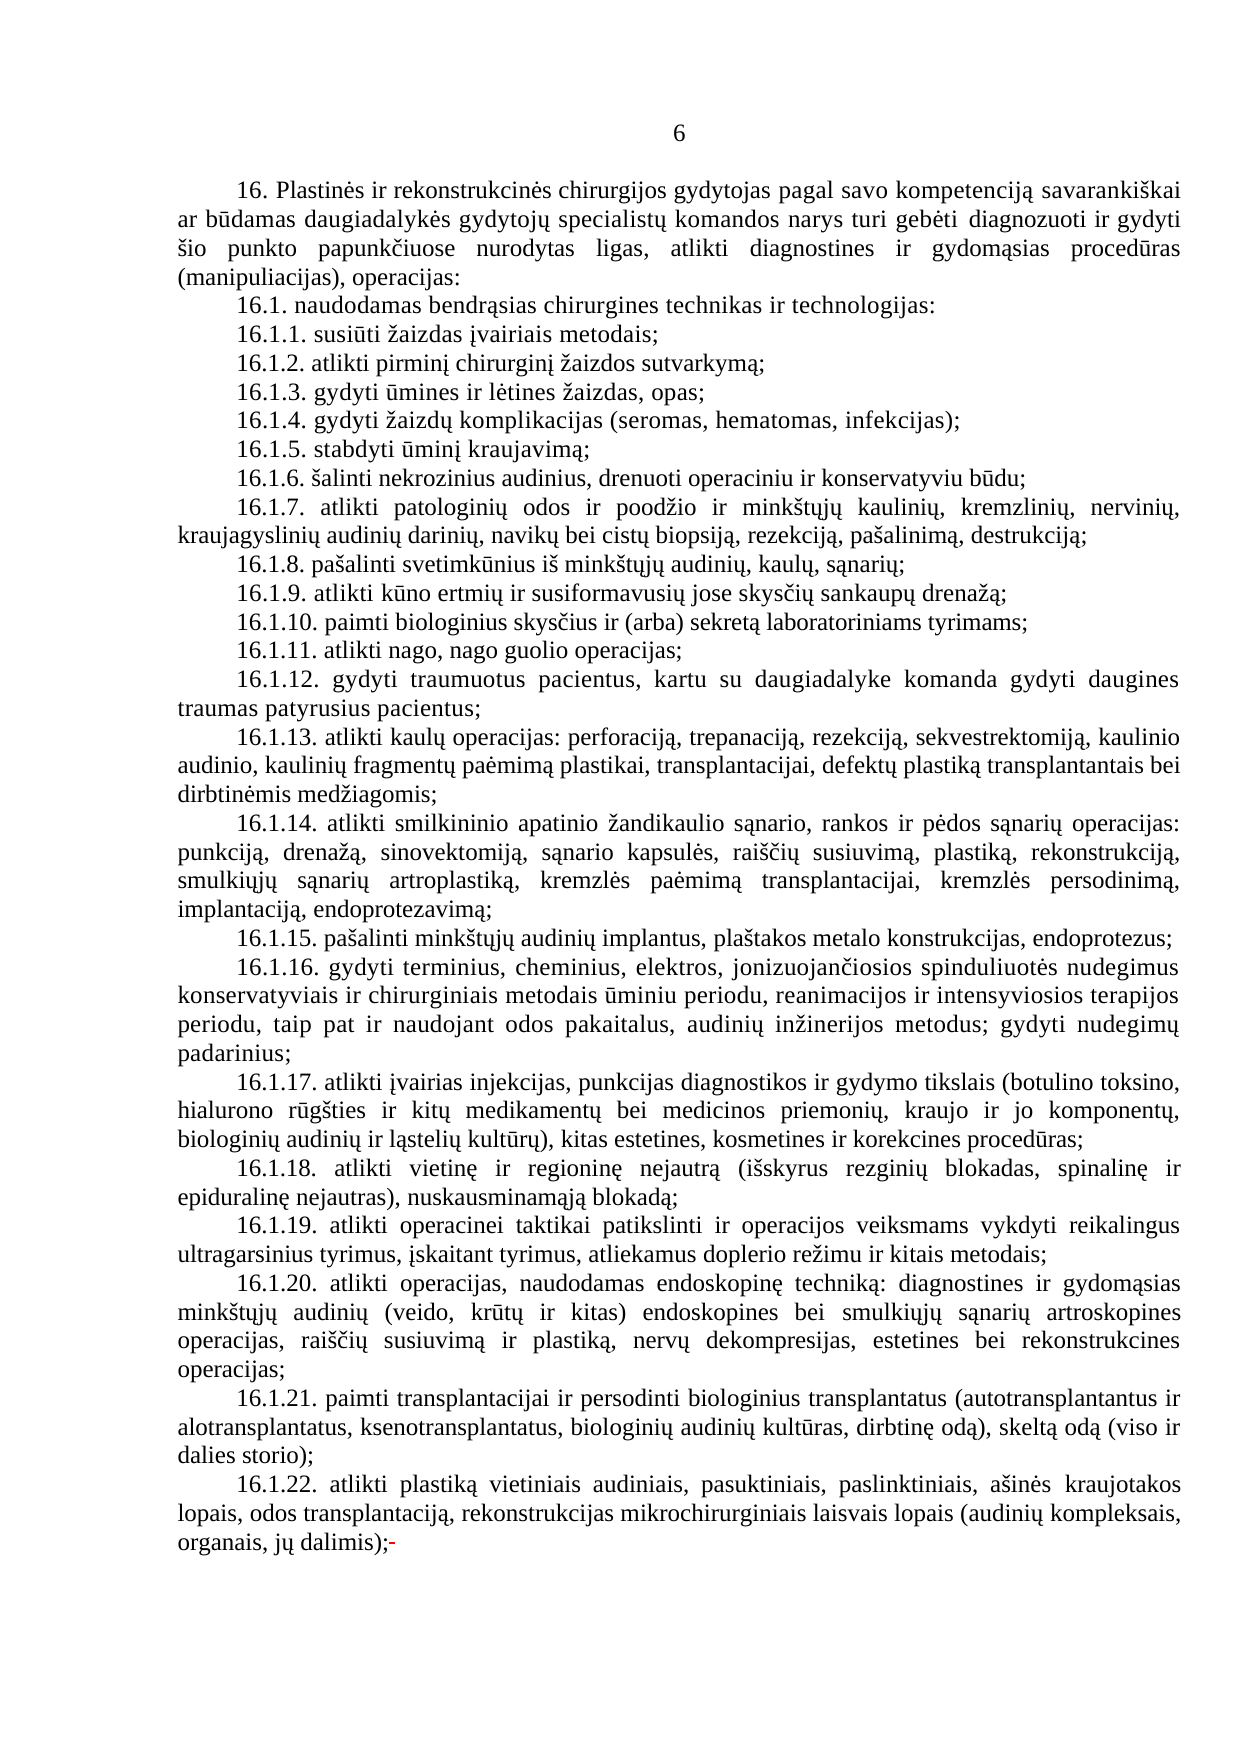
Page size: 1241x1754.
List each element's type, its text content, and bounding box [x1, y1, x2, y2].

text 16.1.4. gydyti žaizdų komplikacijas (seromas, hematomas, infekcijas); [177, 406, 1181, 434]
text 16.1. naudodamas bendrąsias chirurgines technikas ir technologijas: [177, 291, 1181, 319]
text 16.1.20. atlikti operacijas, naudodamas endoskopinę techniką: diagnostines ir gydomąsias minkštųjų audinių (veido, krūtų ir kitas) endoskopines bei smulkiųjų sąnarių artroskopines operacijas, raiščių susiuvimą ir plastiką, nervų dekompresijas, estetines bei rekonstrukcines operacijas; [177, 1268, 1181, 1383]
text 16.1.9. atlikti kūno ertmių ir susiformavusių jose skysčių sankaupų drenažą; [177, 578, 1181, 607]
text 16.1.21. paimti transplantacijai ir persodinti biologinius transplantatus (autotransplantantus ir alotransplantatus, ksenotransplantatus, biologinių audinių kultūras, dirbtinę odą), skeltą odą (viso ir dalies storio); [177, 1383, 1181, 1469]
text 16.1.7. atlikti patologinių odos ir poodžio ir minkštųjų kaulinių, kremzlinių, nervinių, kraujagyslinių audinių darinių, navikų bei cistų biopsiją, rezekciją, pašalinimą, destrukciją; [177, 492, 1181, 549]
text 16.1.3. gydyti ūmines ir lėtines žaizdas, opas; [177, 377, 1181, 406]
text 16.1.15. pašalinti minkštųjų audinių implantus, plaštakos metalo konstrukcijas, endoprotezus; [177, 923, 1181, 952]
text 16.1.19. atlikti operacinei taktikai patikslinti ir operacijos veiksmams vykdyti reikalingus ultragarsinius tyrimus, įskaitant tyrimus, atliekamus doplerio režimu ir kitais metodais; [177, 1211, 1181, 1268]
text 16.1.11. atlikti nago, nago guolio operacijas; [177, 636, 1181, 664]
text 16.1.5. stabdyti ūminį kraujavimą; [177, 434, 1181, 463]
text 16.1.18. atlikti vietinę ir regioninę nejautrą (išskyrus rezginių blokadas, spinalinę ir epiduralinę nejautras), nuskausminamąją blokadą; [177, 1153, 1181, 1211]
text 16.1.13. atlikti kaulų operacijas: perforaciją, trepanaciją, rezekciją, sekvestrektomiją, kaulinio audinio, kaulinių fragmentų paėmimą plastikai, transplantacijai, defektų plastiką transplantantais bei dirbtinėmis medžiagomis; [177, 722, 1181, 808]
text 16.1.12. gydyti traumuotus pacientus, kartu su daugiadalyke komanda gydyti daugines traumas patyrusius pacientus; [177, 664, 1181, 722]
text 16.1.6. šalinti nekrozinius audinius, drenuoti operaciniu ir konservatyviu būdu; [177, 463, 1181, 492]
text 16.1.1. susiūti žaizdas įvairiais metodais; [177, 319, 1181, 348]
text 16.1.22. atlikti plastiką vietiniais audiniais, pasuktiniais, paslinktiniais, ašinės kraujotakos lopais, odos transplantaciją, rekonstrukcijas mikrochirurginiais laisvais lopais (audinių kompleksais, organais, jų dalimis); [177, 1469, 1181, 1556]
text 16.1.2. atlikti pirminį chirurginį žaizdos sutvarkymą; [177, 348, 1181, 377]
text 16.1.17. atlikti įvairias injekcijas, punkcijas diagnostikos ir gydymo tikslais (botulino toksino, hialurono rūgšties ir kitų medikamentų bei medicinos priemonių, kraujo ir jo komponentų, biologinių audinių ir ląstelių kultūrų), kitas estetines, kosmetines ir korekcines procedūras; [177, 1067, 1181, 1153]
text 16.1.8. pašalinti svetimkūnius iš minkštųjų audinių, kaulų, sąnarių; [177, 549, 1181, 578]
text 16. Plastinės ir rekonstrukcinės chirurgijos gydytojas pagal savo kompetenciją savarankiškai ar būdamas daugiadalykės gydytojų specialistų komandos narys turi gebėti diagnozuoti ir gydyti šio punkto papunkčiuose nurodytas ligas, atlikti diagnostines ir gydomąsias procedūras (manipuliacijas), operacijas: [177, 176, 1181, 291]
text 16.1.14. atlikti smilkininio apatinio žandikaulio sąnario, rankos ir pėdos sąnarių operacijas: punkciją, drenažą, sinovektomiją, sąnario kapsulės, raiščių susiuvimą, plastiką, rekonstrukciją, smulkiųjų sąnarių artroplastiką, kremzlės paėmimą transplantacijai, kremzlės persodinimą, implantaciją, endoprotezavimą; [177, 808, 1181, 923]
text 16.1.16. gydyti terminius, cheminius, elektros, jonizuojančiosios spinduliuotės nudegimus konservatyviais ir chirurginiais metodais ūminiu periodu, reanimacijos ir intensyviosios terapijos periodu, taip pat ir naudojant odos pakaitalus, audinių inžinerijos metodus; gydyti nudegimų padarinius; [177, 952, 1181, 1067]
text 16.1.10. paimti biologinius skysčius ir (arba) sekretą laboratoriniams tyrimams; [177, 607, 1181, 636]
